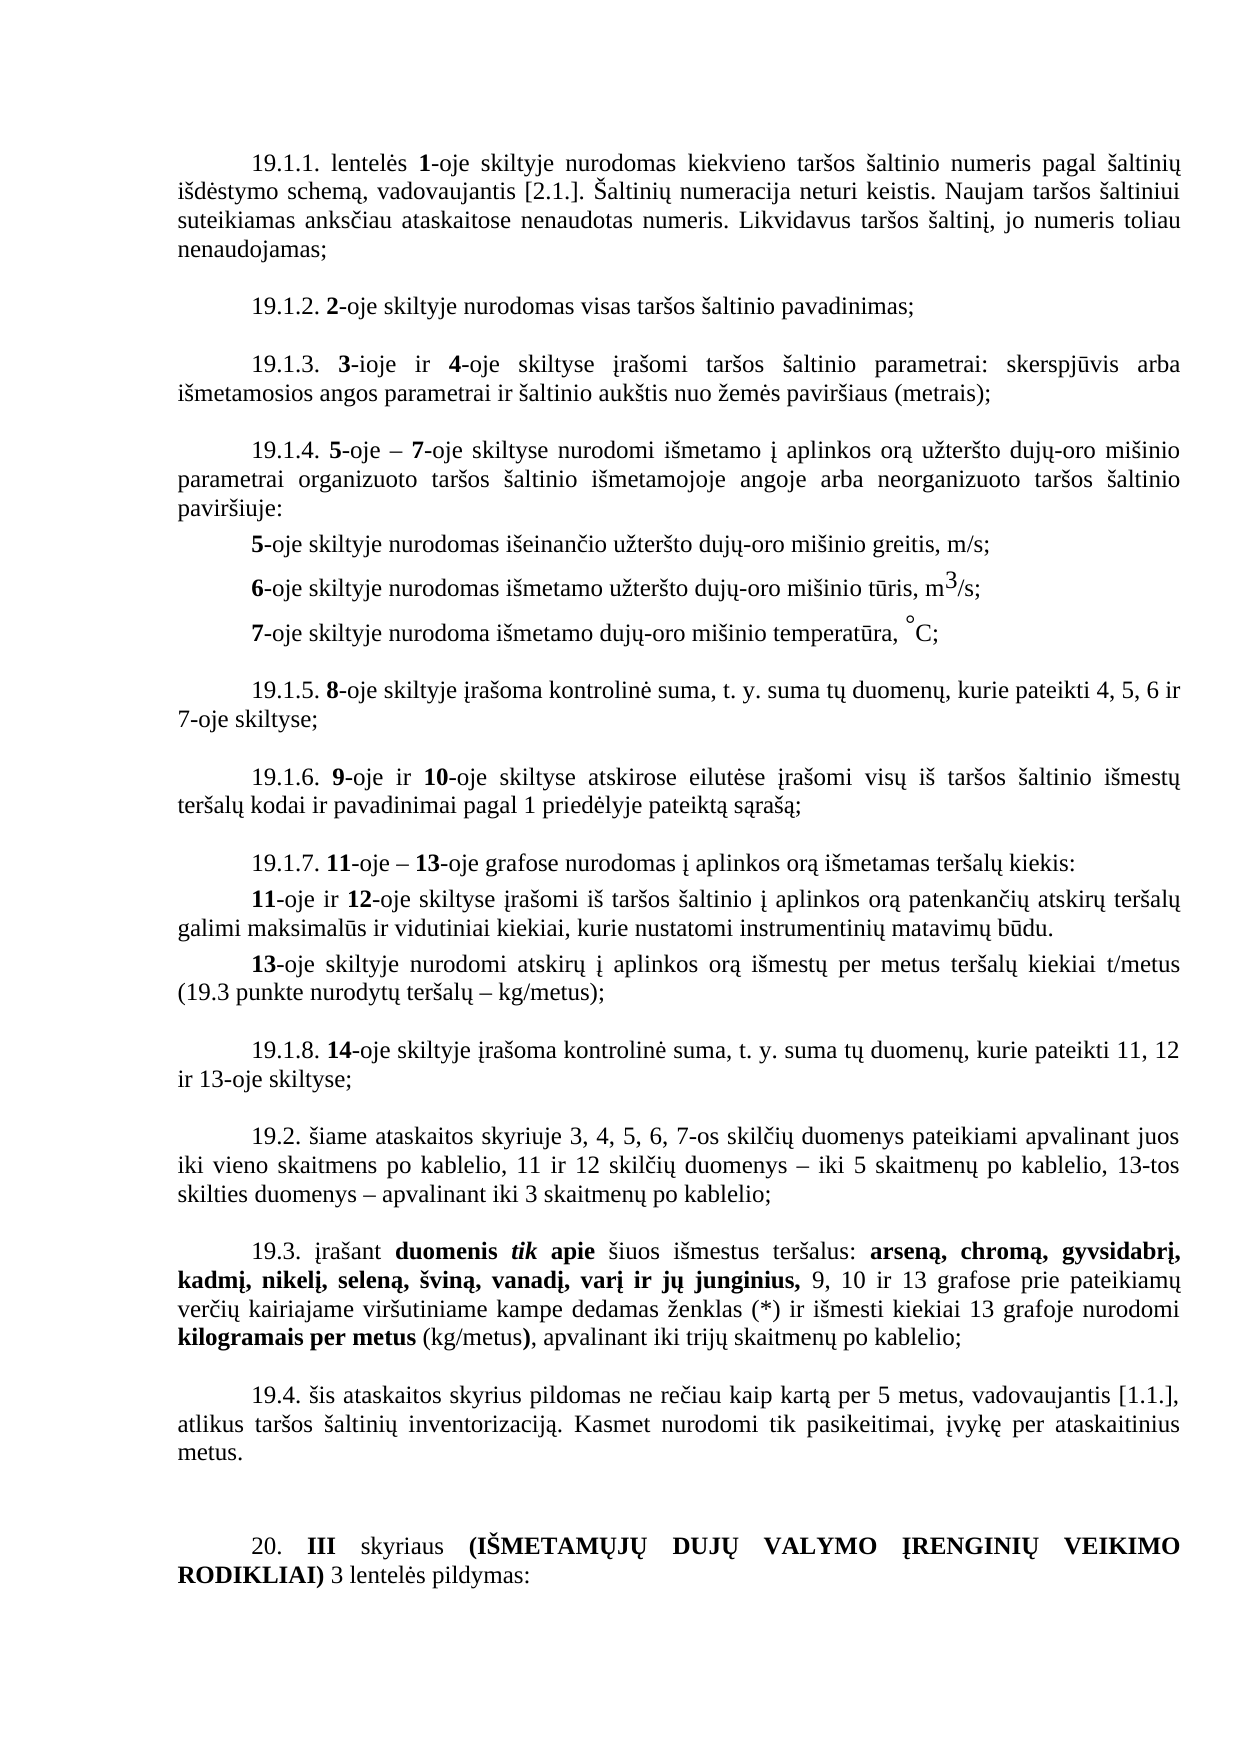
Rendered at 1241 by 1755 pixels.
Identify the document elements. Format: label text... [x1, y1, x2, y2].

text 20. III skyriaus (IŠMETAMŲJŲ dujų valymo įrenginių VEIKIMO rodikliai) 3 lentelės pildymas: [177, 1531, 1181, 1588]
text 19.1.1. lentelės 1-oje skiltyje nurodomas kiekvieno taršos šaltinio numeris pagal šaltinių išdėstymo schemą, vadovaujantis [2.1.]. Šaltinių numeracija neturi keistis. Naujam taršos šaltiniui suteikiamas anksčiau ataskaitose nenaudotas numeris. Likvidavus taršos šaltinį, jo numeris toliau nenaudojamas; [177, 148, 1181, 263]
text 13-oje skiltyje nurodomi atskirų į aplinkos orą išmestų per metus teršalų kiekiai t/metus (19.3 punkte nurodytų teršalų – kg/metus); [177, 949, 1181, 1006]
text 19.1.2. 2-oje skiltyje nurodomas visas taršos šaltinio pavadinimas; [177, 291, 1181, 320]
text 19.1.4. 5-oje – 7-oje skiltyse nurodomi išmetamo į aplinkos orą užteršto dujų-oro mišinio parametrai organizuoto taršos šaltinio išmetamojoje angoje arba neorganizuoto taršos šaltinio paviršiuje: [177, 435, 1181, 521]
text 19.4. šis ataskaitos skyrius pildomas ne rečiau kaip kartą per 5 metus, vadovaujantis [1.1.], atlikus taršos šaltinių inventorizaciją. Kasmet nurodomi tik pasikeitimai, įvykę per ataskaitinius metus. [177, 1380, 1181, 1466]
text 19.3. įrašant duomenis tik apie šiuos išmestus teršalus: arseną, chromą, gyvsidabrį, kadmį, nikelį, seleną, šviną, vanadį, varį ir jų junginius, 9, 10 ir 13 grafose prie pateikiamų verčių kairiajame viršutiniame kampe dedamas ženklas (*) ir išmesti kiekiai 13 grafoje nurodomi kilogramais per metus (kg/metus), apvalinant iki trijų skaitmenų po kablelio; [177, 1236, 1181, 1351]
text 19.1.3. 3-ioje ir 4-oje skiltyse įrašomi taršos šaltinio parametrai: skerspjūvis arba išmetamosios angos parametrai ir šaltinio aukštis nuo žemės paviršiaus (metrais); [177, 349, 1181, 406]
text 19.2. šiame ataskaitos skyriuje 3, 4, 5, 6, 7-os skilčių duomenys pateikiami apvalinant juos iki vieno skaitmens po kablelio, 11 ir 12 skilčių duomenys – iki 5 skaitmenų po kablelio, 13-tos skilties duomenys – apvalinant iki 3 skaitmenų po kablelio; [177, 1121, 1181, 1207]
text 11-oje ir 12-oje skiltyse įrašomi iš taršos šaltinio į aplinkos orą patenkančių atskirų teršalų galimi maksimalūs ir vidutiniai kiekiai, kurie nustatomi instrumentinių matavimų būdu. [177, 884, 1181, 941]
text 7-oje skiltyje nurodoma išmetamo dujų-oro mišinio temperatūra, °C; [177, 609, 1181, 647]
text 19.1.5. 8-oje skiltyje įrašoma kontrolinė suma, t. y. suma tų duomenų, kurie pateikti 4, 5, 6 ir 7-oje skiltyse; [177, 675, 1181, 733]
text 19.1.7. 11-oje – 13-oje grafose nurodomas į aplinkos orą išmetamas teršalų kiekis: [177, 848, 1181, 877]
text 6-oje skiltyje nurodomas išmetamo užteršto dujų-oro mišinio tūris, m3/s; [177, 565, 1181, 602]
text 19.1.8. 14-oje skiltyje įrašoma kontrolinė suma, t. y. suma tų duomenų, kurie pateikti 11, 12 ir 13-oje skiltyse; [177, 1035, 1181, 1092]
text 5-oje skiltyje nurodomas išeinančio užteršto dujų-oro mišinio greitis, m/s; [177, 529, 1181, 557]
text 19.1.6. 9-oje ir 10-oje skiltyse atskirose eilutėse įrašomi visų iš taršos šaltinio išmestų teršalų kodai ir pavadinimai pagal 1 priedėlyje pateiktą sąrašą; [177, 762, 1181, 819]
